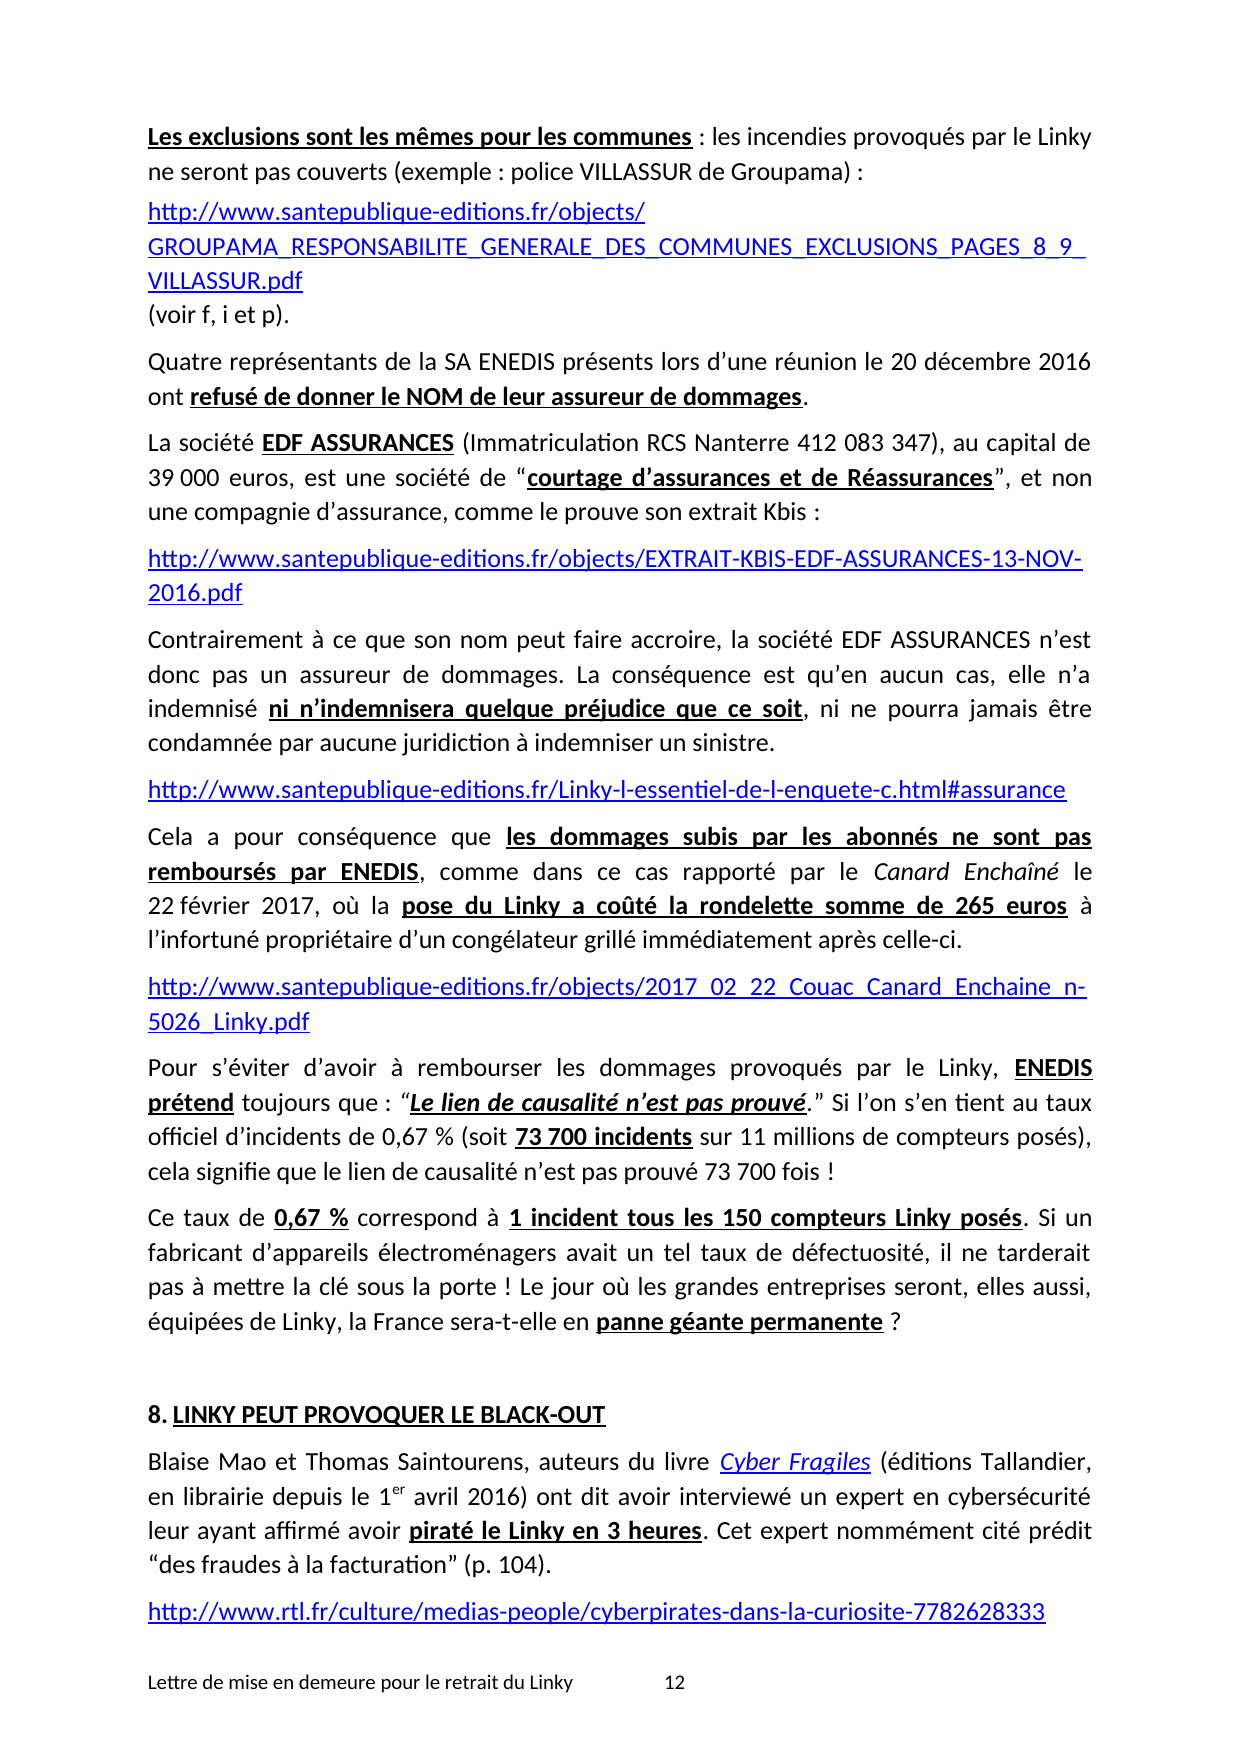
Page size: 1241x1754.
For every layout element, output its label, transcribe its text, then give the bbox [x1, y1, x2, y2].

text Quatre représentants de la SA ENEDIS présents lors d’une réunion le 20 décembre 2016 ont refusé de donner le NOM de leur assureur de dommages. [148, 343, 1092, 412]
text Blaise Mao et Thomas Saintourens, auteurs du livre Cyber Fragiles (éditions Tallandier, en librairie depuis le 1er avril 2016) ont dit avoir interviewé un expert en cybersécurité leur ayant affirmé avoir piraté le Linky en 3 heures. Cet expert nommément cité prédit “des fraudes à la facturation” (p. 104). [148, 1443, 1092, 1581]
text http://www.santepublique-editions.fr/objects/2017_02_22_Couac_Canard_Enchaine_n-5026_Linky.pdf [148, 968, 1092, 1037]
text Les exclusions sont les mêmes pour les communes : les incendies provoqués par le Linky ne seront pas couverts (exemple : police VILLASSUR de Groupama) : [148, 118, 1092, 187]
text Contrairement à ce que son nom peut faire accroire, la société EDF ASSURANCES n’est donc pas un assureur de dommages. La conséquence est qu’en aucun cas, elle n’a indemnisé ni n’indemnisera quelque préjudice que ce soit, ni ne pourra jamais être condamnée par aucune juridiction à indemniser un sinistre. [148, 621, 1092, 759]
text Ce taux de 0,67 % correspond à 1 incident tous les 150 compteurs Linky posés. Si un fabricant d’appareils électroménagers avait un tel taux de défectuosité, il ne tarderait pas à mettre la clé sous la porte ! Le jour où les grandes entreprises seront, elles aussi, équipées de Linky, la France sera-t-elle en panne géante permanente ? [148, 1199, 1092, 1337]
text http://www.rtl.fr/culture/medias-people/cyberpirates-dans-la-curiosite-7782628333 [148, 1593, 1092, 1627]
text 8. LINKY PEUT PROVOQUER LE BLACK-OUT [148, 1396, 1092, 1431]
text Cela a pour conséquence que les dommages subis par les abonnés ne sont pas remboursés par ENEDIS, comme dans ce cas rapporté par le Canard Enchaîné le 22 février 2017, où la pose du Linky a coûté la rondelette somme de 265 euros à l’infortuné propriétaire d’un congélateur grillé immédiatement après celle-ci. [148, 818, 1092, 956]
text La société EDF ASSURANCES (Immatriculation RCS Nanterre 412 083 347), au capital de 39 000 euros, est une société de “courtage d’assurances et de Réassurances”, et non une compagnie d’assurance, comme le prouve son extrait Kbis : [148, 424, 1092, 527]
text http://www.santepublique-editions.fr/objects/GROUPAMA_RESPONSABILITE_GENERALE_DES_COMMUNES_EXCLUSIONS_PAGES_8_9_VILLASSUR.pdf (voir f, i et p). [148, 193, 1092, 331]
text http://www.santepublique-editions.fr/Linky-l-essentiel-de-l-enquete-c.html#assurance [148, 771, 1092, 806]
text Pour s’éviter d’avoir à rembourser les dommages provoqués par le Linky, ENEDIS prétend toujours que : “Le lien de causalité n’est pas prouvé.” Si l’on s’en tient au taux officiel d’incidents de 0,67 % (soit 73 700 incidents sur 11 millions de compteurs posés), cela signifie que le lien de causalité n’est pas prouvé 73 700 fois ! [148, 1049, 1092, 1187]
text http://www.santepublique-editions.fr/objects/EXTRAIT-KBIS-EDF-ASSURANCES-13-NOV-2016.pdf [148, 540, 1092, 609]
